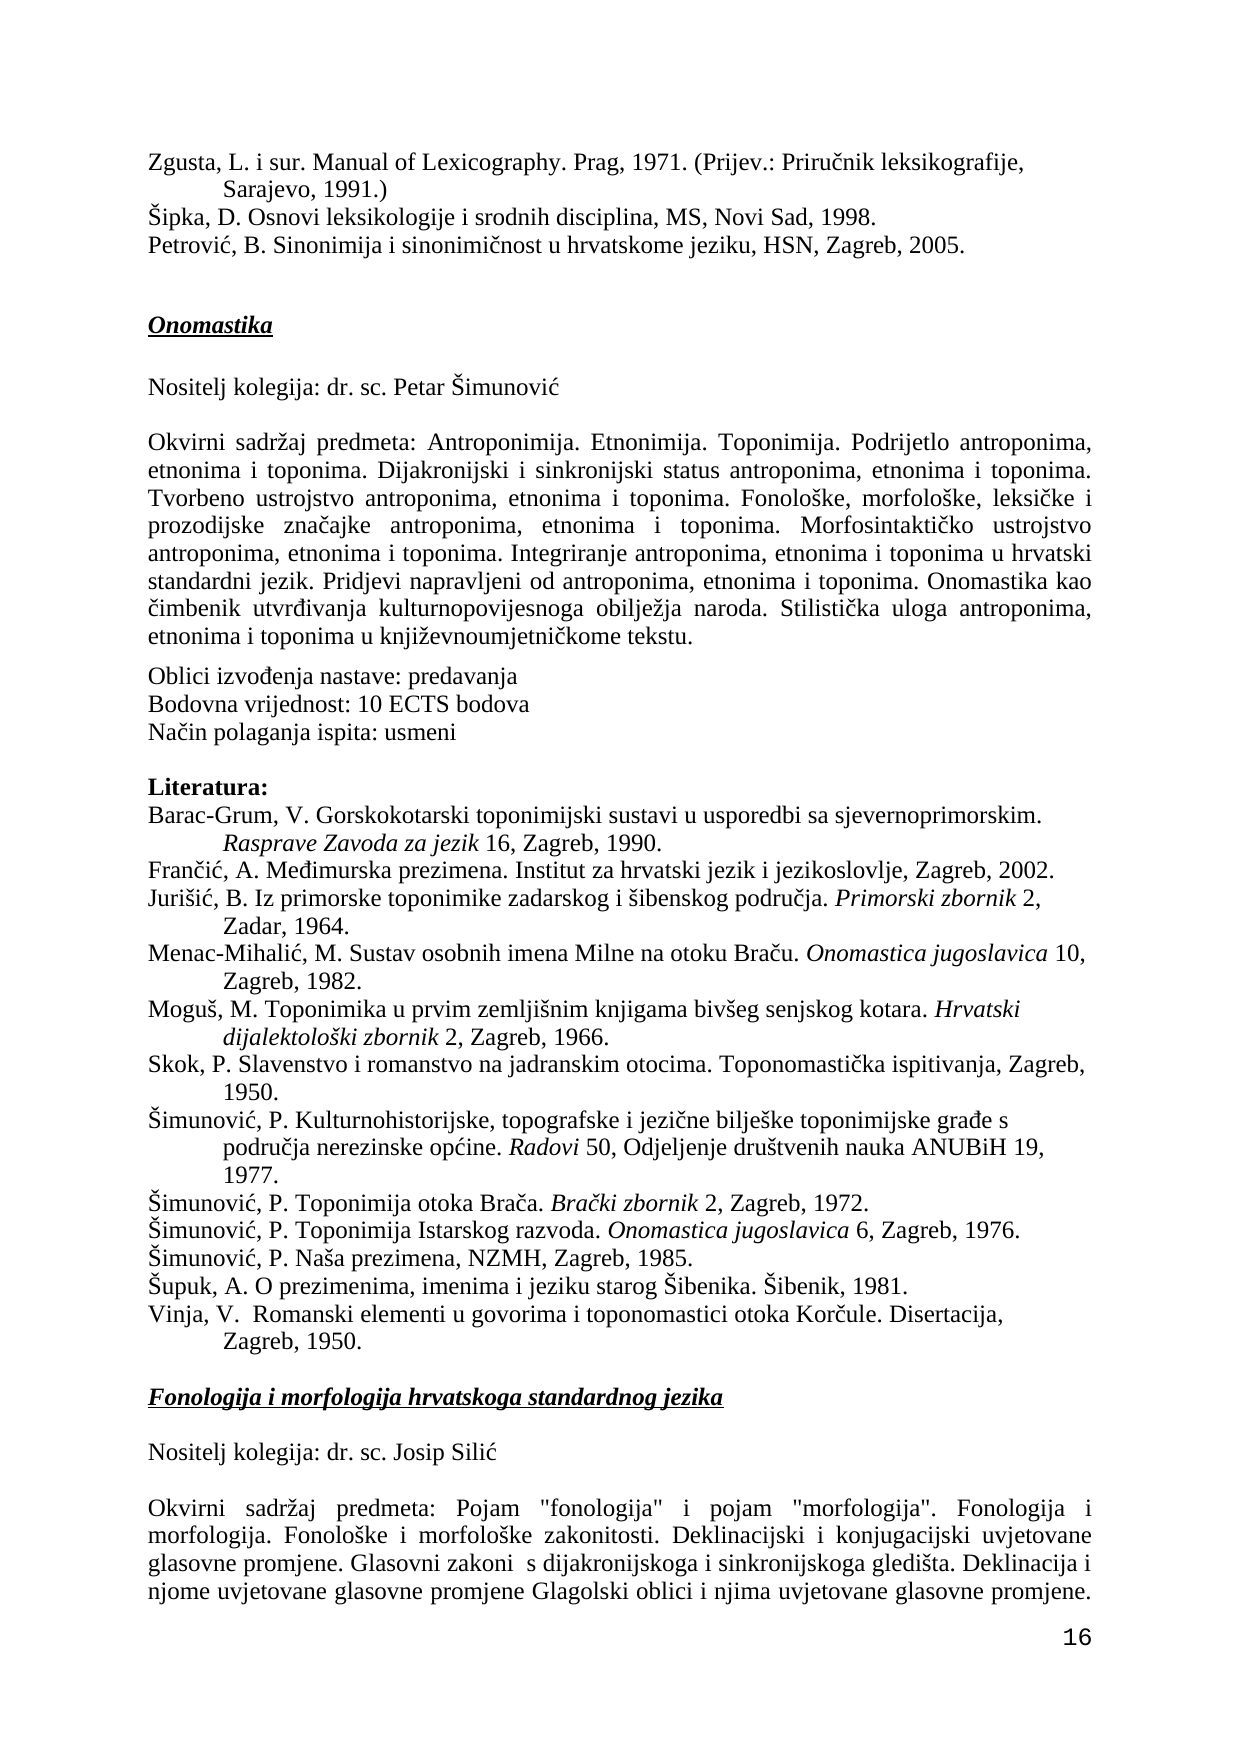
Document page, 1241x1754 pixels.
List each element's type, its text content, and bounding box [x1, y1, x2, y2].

text Šimunović, P. Naša prezimena, NZMH, Zagreb, 1985. [148, 1244, 1092, 1272]
text Jurišić, B. Iz primorske toponimike zadarskog i šibenskog područja. Primorski zbornik 2, [148, 884, 1092, 912]
text Način polaganja ispita: usmeni [148, 718, 1092, 746]
text Zagreb, 1950. [148, 1327, 1092, 1355]
text dijalektološki zbornik 2, Zagreb, 1966. [148, 1023, 1092, 1050]
text Šupuk, A. O prezimenima, imenima i jeziku starog Šibenika. Šibenik, 1981. [148, 1272, 1092, 1300]
text Moguš, M. Toponimika u prvim zemljišnim knjigama bivšeg senjskog kotara. Hrvatski [148, 995, 1092, 1023]
text Šimunović, P. Kulturnohistorijske, topografske i jezične bilješke toponimijske građe s [148, 1106, 1092, 1133]
text Bodovna vrijednost: 10 ECTS bodova [148, 690, 1092, 718]
text Okvirni sadržaj predmeta: Antroponimija. Etnonimija. Toponimija. Podrijetlo antroponima, etnonima i toponima. Dijakronijski i sinkronijski status antroponima, etnonima i toponima. Tvorbeno ustrojstvo antroponima, etnonima i toponima. Fonološke, morfološke, leksičke i prozodijske značajke antroponima, etnonima i toponima. Morfosintaktičko ustrojstvo antroponima, etnonima i toponima. Integriranje antroponima, etnonima i toponima u hrvatski standardni jezik. Pridjevi napravljeni od antroponima, etnonima i toponima. Onomastika kao čimbenik utvrđivanja kulturnopovijesnoga obilježja naroda. Stilistička uloga antroponima, etnonima i toponima u književnoumjetničkome tekstu. [148, 428, 1092, 650]
text Šimunović, P. Toponimija Istarskog razvoda. Onomastica jugoslavica 6, Zagreb, 1976. [148, 1217, 1092, 1244]
text Okvirni sadržaj predmeta: Pojam "fonologija" i pojam "morfologija". Fonologija i morfologija. Fonološke i morfološke zakonitosti. Deklinacijski i konjugacijski uvjetovane glasovne promjene. Glasovni zakoni s dijakronijskoga i sinkronijskoga gledišta. Deklinacija i njome uvjetovane glasovne promjene Glagolski oblici i njima uvjetovane glasovne promjene. [148, 1494, 1092, 1604]
text Zgusta, L. i sur. Manual of Lexicography. Prag, 1971. (Prijev.: Priručnik leksikografije, [148, 148, 1092, 175]
text Šipka, D. Osnovi leksikologije i srodnih disciplina, MS, Novi Sad, 1998. [148, 203, 1092, 231]
text Frančić, A. Međimurska prezimena. Institut za hrvatski jezik i jezikoslovlje, Zagreb, 2002. [148, 856, 1092, 884]
text Nositelj kolegija: dr. sc. Josip Silić [148, 1438, 1092, 1466]
text 1950. [148, 1078, 1092, 1106]
text Petrović, B. Sinonimija i sinonimičnost u hrvatskome jeziku, HSN, Zagreb, 2005. [148, 231, 1092, 258]
text Zadar, 1964. [148, 912, 1092, 939]
subtitle Onomastika [148, 311, 1092, 339]
text Rasprave Zavoda za jezik 16, Zagreb, 1990. [148, 829, 1092, 856]
text Zagreb, 1982. [148, 967, 1092, 995]
text Nositelj kolegija: dr. sc. Petar Šimunović [148, 373, 1092, 401]
text Šimunović, P. Toponimija otoka Brača. Brački zbornik 2, Zagreb, 1972. [148, 1189, 1092, 1217]
text Skok, P. Slavenstvo i romanstvo na jadranskim otocima. Toponomastička ispitivanja, Zagreb, [148, 1050, 1092, 1078]
text Sarajevo, 1991.) [148, 175, 1092, 203]
text Menac-Mihalić, M. Sustav osobnih imena Milne na otoku Braču. Onomastica jugoslavica 10, [148, 939, 1092, 967]
text Oblici izvođenja nastave: predavanja [148, 662, 1092, 690]
text područja nerezinske općine. Radovi 50, Odjeljenje društvenih nauka ANUBiH 19, [148, 1133, 1092, 1161]
text Vinja, V. Romanski elementi u govorima i toponomastici otoka Korčule. Disertacija, [148, 1300, 1092, 1327]
text Fonologija i morfologija hrvatskoga standardnog jezika [148, 1383, 1092, 1411]
text Barac-Grum, V. Gorskokotarski toponimijski sustavi u usporedbi sa sjevernoprimorskim. [148, 801, 1092, 829]
text Literatura: [148, 773, 1092, 801]
text 1977. [148, 1161, 1092, 1189]
